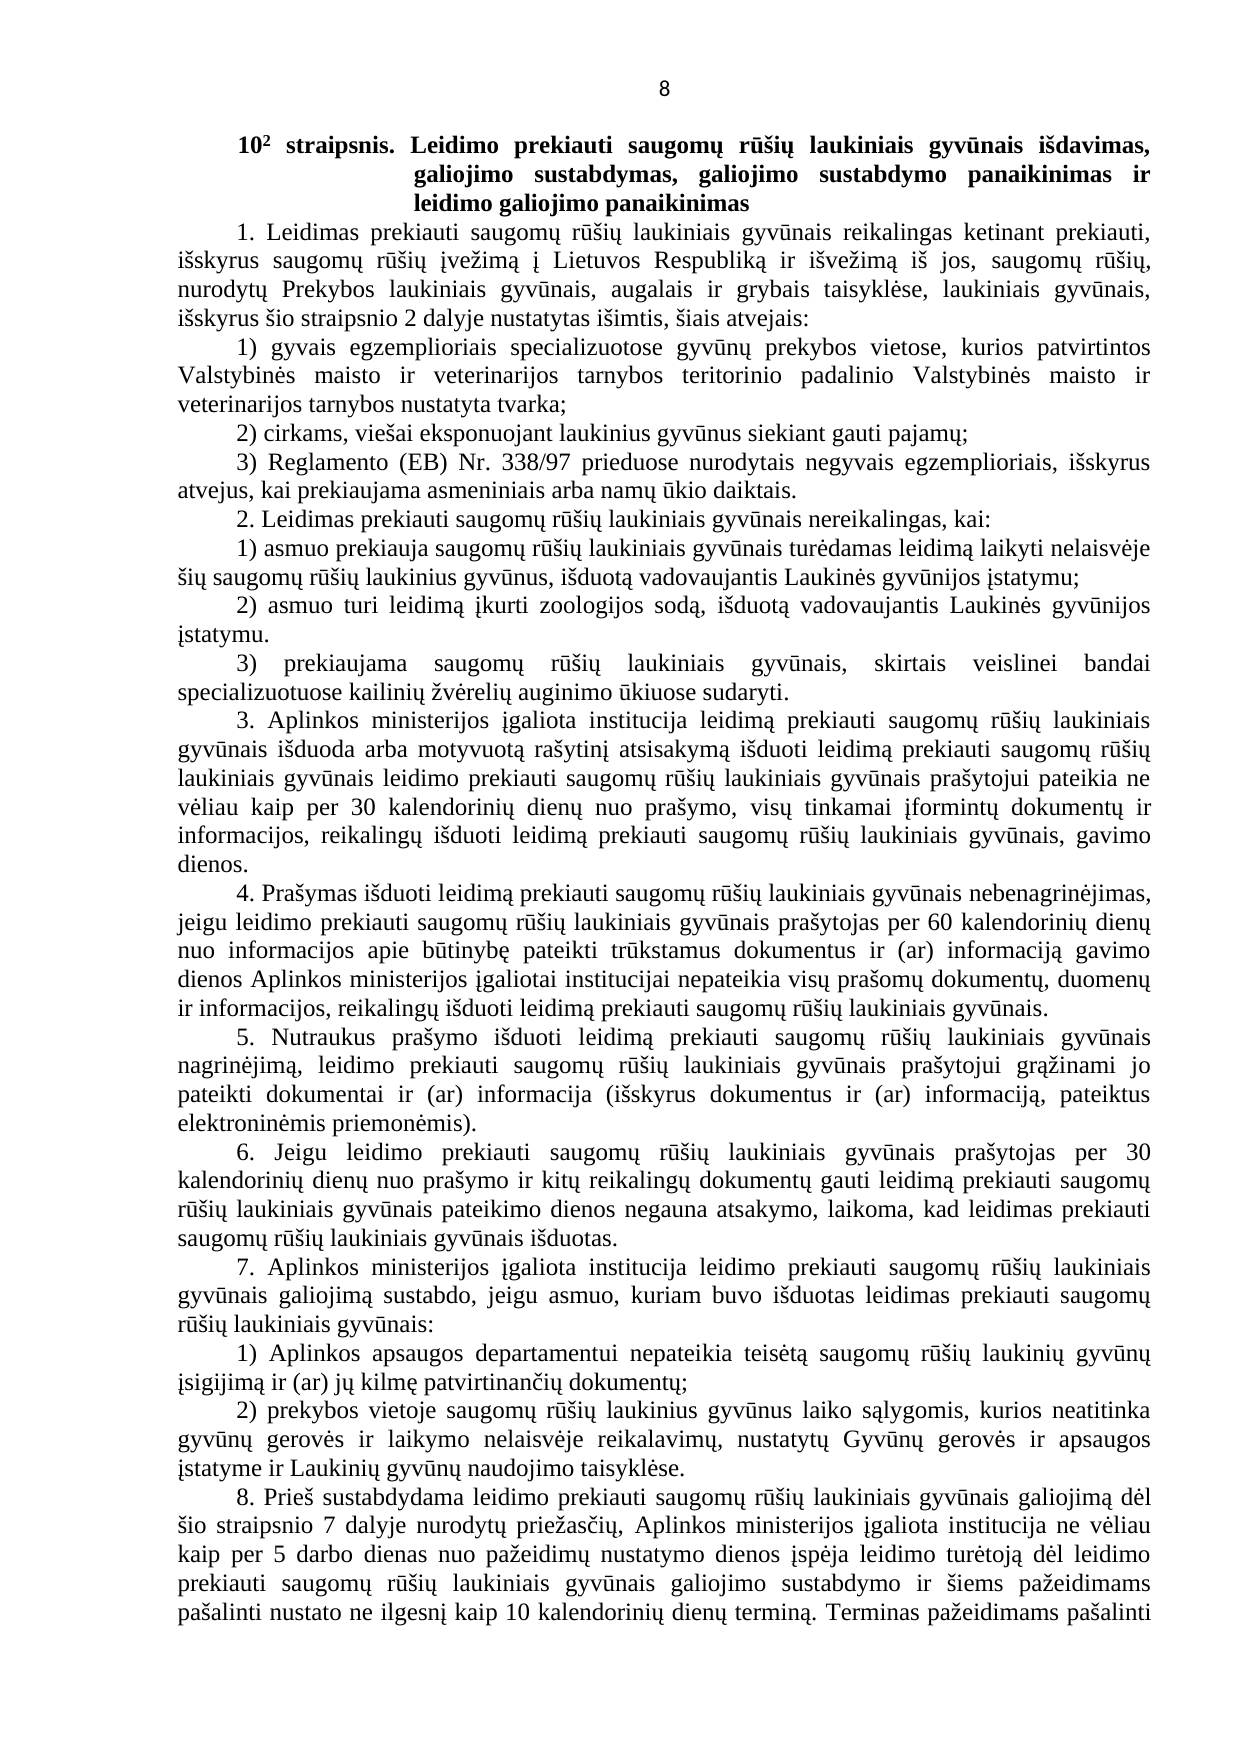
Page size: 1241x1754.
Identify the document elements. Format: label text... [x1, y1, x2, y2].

text 3) prekiaujama saugomų rūšių laukiniais gyvūnais, skirtais veislinei bandai specializuotuose kailinių žvėrelių auginimo ūkiuose sudaryti. [177, 648, 1152, 706]
text 8. Prieš sustabdydama leidimo prekiauti saugomų rūšių laukiniais gyvūnais galiojimą dėl šio straipsnio 7 dalyje nurodytų priežasčių, Aplinkos ministerijos įgaliota institucija ne vėliau kaip per 5 darbo dienas nuo pažeidimų nustatymo dienos įspėja leidimo turėtoją dėl leidimo prekiauti saugomų rūšių laukiniais gyvūnais galiojimo sustabdymo ir šiems pažeidimams pašalinti nustato ne ilgesnį kaip 10 kalendorinių dienų terminą. Terminas pažeidimams pašalinti [177, 1482, 1152, 1626]
text 3. Aplinkos ministerijos įgaliota institucija leidimą prekiauti saugomų rūšių laukiniais gyvūnais išduoda arba motyvuotą rašytinį atsisakymą išduoti leidimą prekiauti saugomų rūšių laukiniais gyvūnais leidimo prekiauti saugomų rūšių laukiniais gyvūnais prašytojui pateikia ne vėliau kaip per 30 kalendorinių dienų nuo prašymo, visų tinkamai įformintų dokumentų ir informacijos, reikalingų išduoti leidimą prekiauti saugomų rūšių laukiniais gyvūnais, gavimo dienos. [177, 706, 1152, 878]
text 1) asmuo prekiauja saugomų rūšių laukiniais gyvūnais turėdamas leidimą laikyti nelaisvėje šių saugomų rūšių laukinius gyvūnus, išduotą vadovaujantis Laukinės gyvūnijos įstatymu; [177, 533, 1152, 591]
text 2) asmuo turi leidimą įkurti zoologijos sodą, išduotą vadovaujantis Laukinės gyvūnijos įstatymu. [177, 591, 1152, 648]
text 2. Leidimas prekiauti saugomų rūšių laukiniais gyvūnais nereikalingas, kai: [177, 504, 1152, 533]
text 7. Aplinkos ministerijos įgaliota institucija leidimo prekiauti saugomų rūšių laukiniais gyvūnais galiojimą sustabdo, jeigu asmuo, kuriam buvo išduotas leidimas prekiauti saugomų rūšių laukiniais gyvūnais: [177, 1252, 1152, 1338]
text 1) gyvais egzemplioriais specializuotose gyvūnų prekybos vietose, kurios patvirtintos Valstybinės maisto ir veterinarijos tarnybos teritorinio padalinio Valstybinės maisto ir veterinarijos tarnybos nustatyta tvarka; [177, 332, 1152, 418]
text 5. Nutraukus prašymo išduoti leidimą prekiauti saugomų rūšių laukiniais gyvūnais nagrinėjimą, leidimo prekiauti saugomų rūšių laukiniais gyvūnais prašytojui grąžinami jo pateikti dokumentai ir (ar) informacija (išskyrus dokumentus ir (ar) informaciją, pateiktus elektroninėmis priemonėmis). [177, 1022, 1152, 1137]
text 3) Reglamento (EB) Nr. 338/97 prieduose nurodytais negyvais egzemplioriais, išskyrus atvejus, kai prekiaujama asmeniniais arba namų ūkio daiktais. [177, 447, 1152, 504]
text 2) cirkams, viešai eksponuojant laukinius gyvūnus siekiant gauti pajamų; [177, 418, 1152, 447]
text 2) prekybos vietoje saugomų rūšių laukinius gyvūnus laiko sąlygomis, kurios neatitinka gyvūnų gerovės ir laikymo nelaisvėje reikalavimų, nustatytų Gyvūnų gerovės ir apsaugos įstatyme ir Laukinių gyvūnų naudojimo taisyklėse. [177, 1396, 1152, 1482]
text 4. Prašymas išduoti leidimą prekiauti saugomų rūšių laukiniais gyvūnais nebenagrinėjimas, jeigu leidimo prekiauti saugomų rūšių laukiniais gyvūnais prašytojas per 60 kalendorinių dienų nuo informacijos apie būtinybę pateikti trūkstamus dokumentus ir (ar) informaciją gavimo dienos Aplinkos ministerijos įgaliotai institucijai nepateikia visų prašomų dokumentų, duomenų ir informacijos, reikalingų išduoti leidimą prekiauti saugomų rūšių laukiniais gyvūnais. [177, 878, 1152, 1022]
text 1. Leidimas prekiauti saugomų rūšių laukiniais gyvūnais reikalingas ketinant prekiauti, išskyrus saugomų rūšių įvežimą į Lietuvos Respubliką ir išvežimą iš jos, saugomų rūšių, nurodytų Prekybos laukiniais gyvūnais, augalais ir grybais taisyklėse, laukiniais gyvūnais, išskyrus šio straipsnio 2 dalyje nustatytas išimtis, šiais atvejais: [177, 217, 1152, 332]
text 102 straipsnis. Leidimo prekiauti saugomų rūšių laukiniais gyvūnais išdavimas, galiojimo sustabdymas, galiojimo sustabdymo panaikinimas ir leidimo galiojimo panaikinimas [237, 131, 1152, 217]
text 6. Jeigu leidimo prekiauti saugomų rūšių laukiniais gyvūnais prašytojas per 30 kalendorinių dienų nuo prašymo ir kitų reikalingų dokumentų gauti leidimą prekiauti saugomų rūšių laukiniais gyvūnais pateikimo dienos negauna atsakymo, laikoma, kad leidimas prekiauti saugomų rūšių laukiniais gyvūnais išduotas. [177, 1137, 1152, 1252]
text 1) Aplinkos apsaugos departamentui nepateikia teisėtą saugomų rūšių laukinių gyvūnų įsigijimą ir (ar) jų kilmę patvirtinančių dokumentų; [177, 1338, 1152, 1396]
